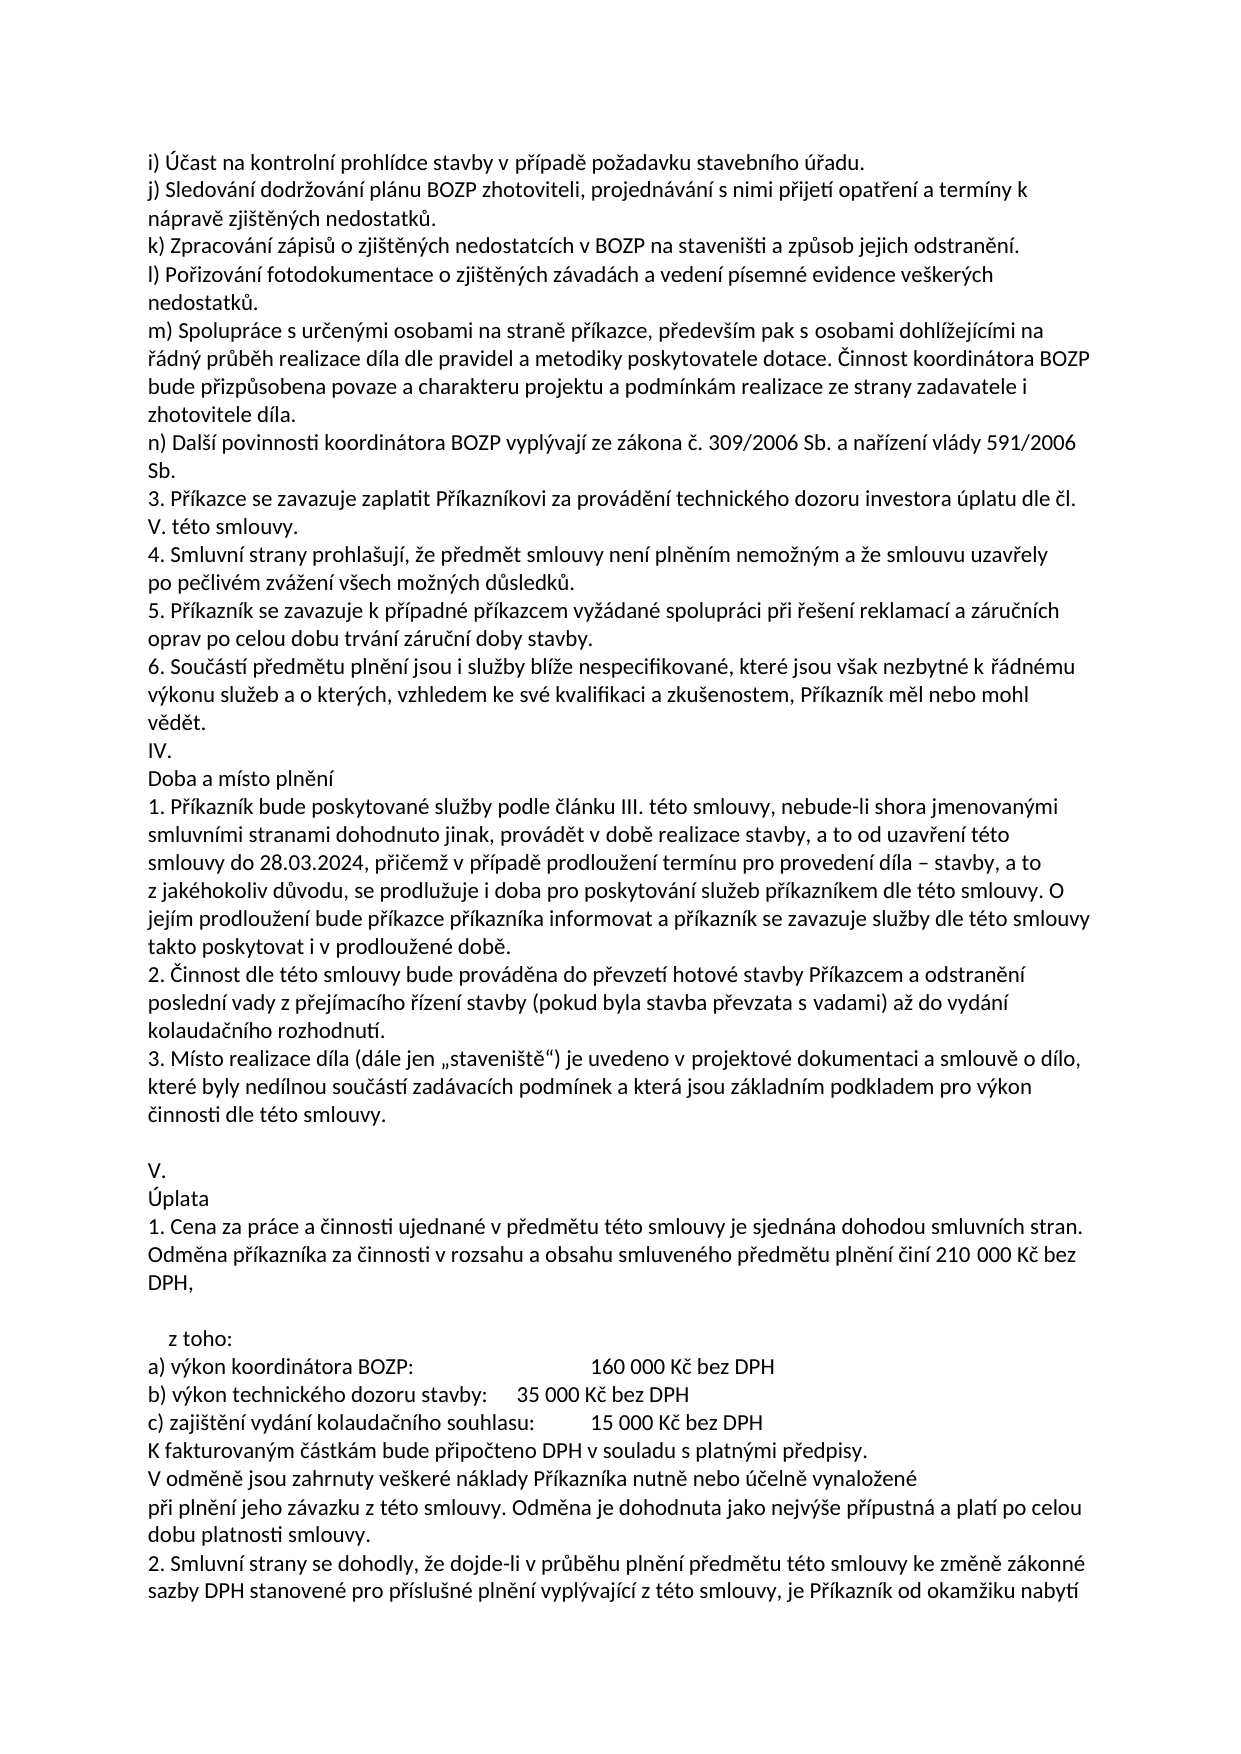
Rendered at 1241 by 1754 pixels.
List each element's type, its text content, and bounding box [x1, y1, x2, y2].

text Úplata [148, 1184, 1093, 1212]
text 6. Součástí předmětu plnění jsou i služby blíže nespecifikované, které jsou však nezbytné k řádnému výkonu služeb a o kterých, vzhledem ke své kvalifikaci a zkušenostem, Příkazník měl nebo mohl vědět. [148, 652, 1093, 736]
text V odměně jsou zahrnuty veškeré náklady Příkazníka nutně nebo účelně vynaložené [148, 1464, 1093, 1493]
text 1. Cena za práce a činnosti ujednané v předmětu této smlouvy je sjednána dohodou smluvních stran. Odměna příkazníka za činnosti v rozsahu a obsahu smluveného předmětu plnění činí 210 000 Kč bez DPH, [148, 1212, 1093, 1296]
text i) Účast na kontrolní prohlídce stavby v případě požadavku stavebního úřadu. [148, 148, 1093, 176]
text 2. Smluvní strany se dohodly, že dojde-li v průběhu plnění předmětu této smlouvy ke změně zákonné sazby DPH stanovené pro příslušné plnění vyplývající z této smlouvy, je Příkazník od okamžiku nabytí [148, 1549, 1093, 1605]
text V. [148, 1156, 1093, 1184]
text 3. Příkazce se zavazuje zaplatit Příkazníkovi za provádění technického dozoru investora úplatu dle čl. V. této smlouvy. [148, 484, 1093, 540]
text 5. Příkazník se zavazuje k případné příkazcem vyžádané spolupráci při řešení reklamací a záručních oprav po celou dobu trvání záruční doby stavby. [148, 596, 1093, 652]
text 3. Místo realizace díla (dále jen „staveniště“) je uvedeno v projektové dokumentaci a smlouvě o dílo, které byly nedílnou součástí zadávacích podmínek a která jsou základním podkladem pro výkon činnosti dle této smlouvy. [148, 1044, 1093, 1128]
text 4. Smluvní strany prohlašují, že předmět smlouvy není plněním nemožným a že smlouvu uzavřely po pečlivém zvážení všech možných důsledků. [148, 540, 1093, 596]
text b) výkon technického dozoru stavby: 35 000 Kč bez DPH [148, 1381, 1093, 1408]
text m) Spolupráce s určenými osobami na straně příkazce, především pak s osobami dohlížejícími na řádný průběh realizace díla dle pravidel a metodiky poskytovatele dotace. Činnost koordinátora BOZP bude přizpůsobena povaze a charakteru projektu a podmínkám realizace ze strany zadavatele i zhotovitele díla. [148, 316, 1093, 428]
text IV. [148, 736, 1093, 764]
text n) Další povinnosti koordinátora BOZP vyplývají ze zákona č. 309/2006 Sb. a nařízení vlády 591/2006 Sb. [148, 428, 1093, 484]
text l) Pořizování fotodokumentace o zjištěných závadách a vedení písemné evidence veškerých nedostatků. [148, 260, 1093, 316]
text z toho: [148, 1324, 1093, 1352]
text 1. Příkazník bude poskytované služby podle článku III. této smlouvy, nebude-li shora jmenovanými smluvními stranami dohodnuto jinak, provádět v době realizace stavby, a to od uzavření této smlouvy do 28.03.2024, přičemž v případě prodloužení termínu pro provedení díla – stavby, a to z jakéhokoliv důvodu, se prodlužuje i doba pro poskytování služeb příkazníkem dle této smlouvy. O jejím prodloužení bude příkazce příkazníka informovat a příkazník se zavazuje služby dle této smlouvy takto poskytovat i v prodloužené době. [148, 792, 1093, 960]
text 2. Činnost dle této smlouvy bude prováděna do převzetí hotové stavby Příkazcem a odstranění poslední vady z přejímacího řízení stavby (pokud byla stavba převzata s vadami) až do vydání kolaudačního rozhodnutí. [148, 960, 1093, 1044]
text K fakturovaným částkám bude připočteno DPH v souladu s platnými předpisy. [148, 1437, 1093, 1464]
text při plnění jeho závazku z této smlouvy. Odměna je dohodnuta jako nejvýše přípustná a platí po celou dobu platnosti smlouvy. [148, 1493, 1093, 1549]
text Doba a místo plnění [148, 764, 1093, 792]
text a) výkon koordinátora BOZP: 160 000 Kč bez DPH [148, 1352, 1093, 1381]
text c) zajištění vydání kolaudačního souhlasu: 15 000 Kč bez DPH [148, 1408, 1093, 1437]
text k) Zpracování zápisů o zjištěných nedostatcích v BOZP na staveništi a způsob jejich odstranění. [148, 232, 1093, 260]
text j) Sledování dodržování plánu BOZP zhotoviteli, projednávání s nimi přijetí opatření a termíny k nápravě zjištěných nedostatků. [148, 176, 1093, 232]
